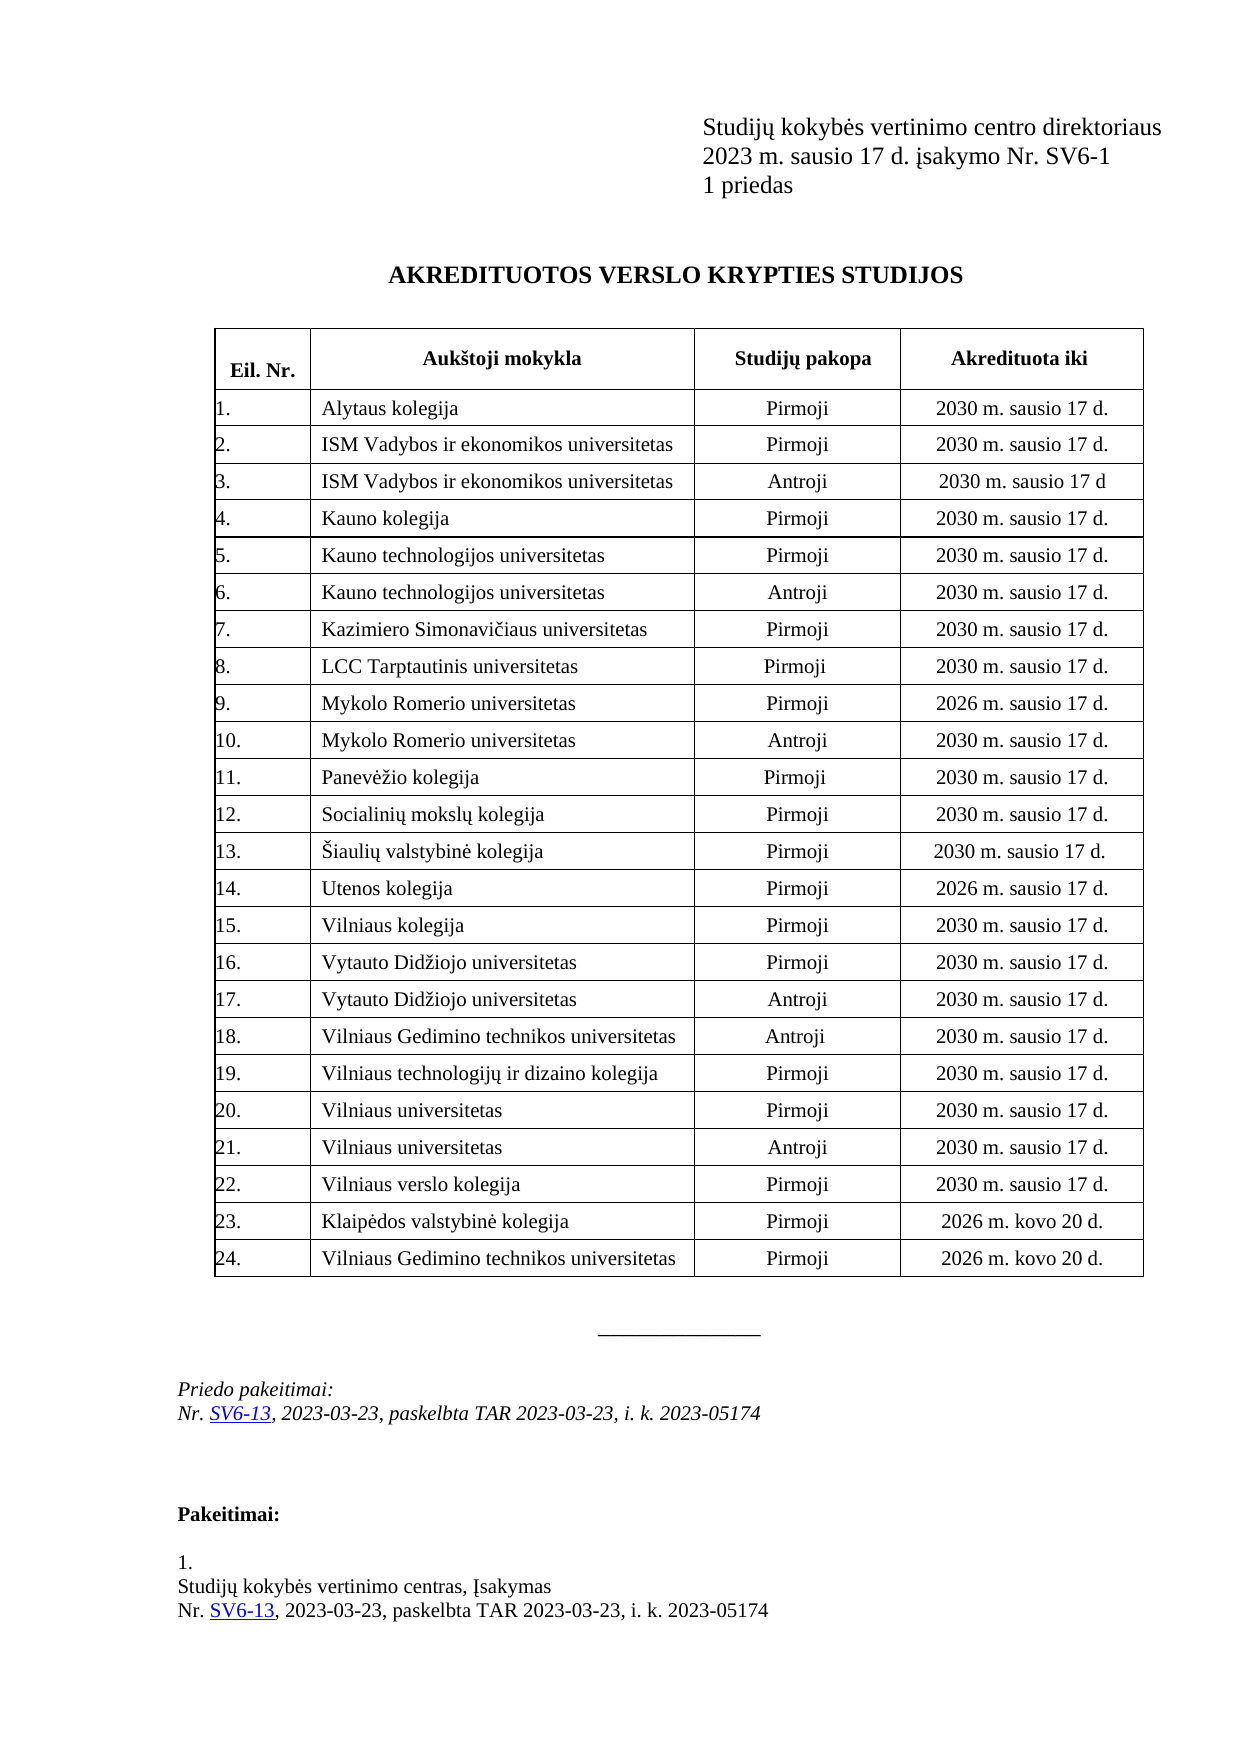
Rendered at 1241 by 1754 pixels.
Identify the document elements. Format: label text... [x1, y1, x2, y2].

table_cell 4. [216, 500, 310, 536]
table_cell 15. [216, 907, 310, 943]
table_cell 1. [216, 390, 310, 425]
table_cell Vilniaus Gedimino technikos universitetas [311, 1240, 694, 1276]
table_cell Antroji [695, 464, 900, 499]
table_header Eil. Nr. [216, 329, 310, 388]
table_cell Klaipėdos valstybinė kolegija [311, 1203, 694, 1239]
table_cell ISM Vadybos ir ekonomikos universitetas [311, 426, 694, 462]
table_cell Kauno technologijos universitetas [311, 538, 694, 573]
table_cell Vytauto Didžiojo universitetas [311, 981, 694, 1017]
table_cell Pirmoji [695, 500, 900, 536]
table_cell Vilniaus kolegija [311, 907, 694, 943]
table_cell 12. [216, 796, 310, 832]
table_cell Pirmoji [695, 870, 900, 906]
table_cell 2030 m. sausio 17 d. [901, 907, 1143, 943]
table_cell Utenos kolegija [311, 870, 694, 906]
table_cell Vilniaus verslo kolegija [311, 1166, 694, 1202]
table_cell Mykolo Romerio universitetas [311, 722, 694, 758]
table_header Studijų pakopa [695, 329, 900, 388]
table_cell 18. [216, 1018, 310, 1054]
table_cell Pirmoji [695, 611, 900, 647]
table_cell 2030 m. sausio 17 d. [901, 759, 1143, 795]
table_cell 2030 m. sausio 17 d. [901, 796, 1143, 832]
table_cell 9. [216, 685, 310, 721]
table_cell 2030 m. sausio 17 d. [901, 1166, 1143, 1202]
table_cell 2. [216, 426, 310, 462]
table_cell 2030 m. sausio 17 d. [901, 722, 1143, 758]
table_cell 5. [216, 538, 310, 573]
table_cell Vilniaus technologijų ir dizaino kolegija [311, 1055, 694, 1091]
table_cell Pirmoji [695, 833, 900, 869]
table_cell 2030 m. sausio 17 d. [901, 833, 1143, 869]
table_cell Antroji [695, 1018, 900, 1054]
table_cell Vilniaus Gedimino technikos universitetas [311, 1018, 694, 1054]
table_cell 6. [216, 574, 310, 610]
table_cell 11. [216, 759, 310, 795]
table_cell Pirmoji [695, 685, 900, 721]
table_cell Pirmoji [695, 944, 900, 980]
table_cell Antroji [695, 1129, 900, 1165]
table_cell 17. [216, 981, 310, 1017]
text 1 priedas [702, 170, 1181, 199]
table_cell Pirmoji [695, 538, 900, 573]
table_cell Kauno kolegija [311, 500, 694, 536]
text Pakeitimai: [177, 1502, 1181, 1526]
text Nr. SV6-13, 2023-03-23, paskelbta TAR 2023-03-23, i. k. 2023-05174 [177, 1598, 1181, 1622]
table_cell 2030 m. sausio 17 d. [901, 426, 1143, 462]
table_cell Pirmoji [695, 1055, 900, 1091]
table_cell 2026 m. sausio 17 d. [901, 870, 1143, 906]
table_cell Pirmoji [695, 796, 900, 832]
table_cell Socialinių mokslų kolegija [311, 796, 694, 832]
table_cell 2030 m. sausio 17 d [901, 464, 1143, 499]
table_cell Pirmoji [695, 1166, 900, 1202]
table_cell ISM Vadybos ir ekonomikos universitetas [311, 464, 694, 499]
table_header Akredituota iki [901, 329, 1143, 388]
table_cell 22. [216, 1166, 310, 1202]
table_cell Vilniaus universitetas [311, 1092, 694, 1128]
text 2023 m. sausio 17 d. įsakymo Nr. SV6-1 [702, 141, 1181, 170]
table_cell Pirmoji [695, 1092, 900, 1128]
table_cell 2030 m. sausio 17 d. [901, 981, 1143, 1017]
text _____________ [177, 1310, 1181, 1339]
table_header Aukštoji mokykla [311, 329, 694, 388]
table_cell 2026 m. sausio 17 d. [901, 685, 1143, 721]
table_cell 2026 m. kovo 20 d. [901, 1240, 1143, 1276]
table_cell 13. [216, 833, 310, 869]
table_cell Alytaus kolegija [311, 390, 694, 425]
table_cell Kazimiero Simonavičiaus universitetas [311, 611, 694, 647]
table_cell 2030 m. sausio 17 d. [901, 538, 1143, 573]
text 1. [177, 1550, 1181, 1574]
table_cell Pirmoji [695, 1240, 900, 1276]
table_cell 3. [216, 464, 310, 499]
table_cell Panevėžio kolegija [311, 759, 694, 795]
table_cell 23. [216, 1203, 310, 1239]
table_cell LCC Tarptautinis universitetas [311, 648, 694, 684]
table_cell Mykolo Romerio universitetas [311, 685, 694, 721]
table_cell 2030 m. sausio 17 d. [901, 611, 1143, 647]
table_cell Pirmoji [695, 1203, 900, 1239]
table_cell Pirmoji [695, 390, 900, 425]
table_cell Antroji [695, 722, 900, 758]
table_cell 2030 m. sausio 17 d. [901, 1129, 1143, 1165]
text Priedo pakeitimai: [177, 1377, 1181, 1401]
table_cell 7. [216, 611, 310, 647]
table_cell 2030 m. sausio 17 d. [901, 1055, 1143, 1091]
table_cell Pirmoji [695, 907, 900, 943]
table_cell 14. [216, 870, 310, 906]
table_cell Antroji [695, 574, 900, 610]
table_cell 24. [216, 1240, 310, 1276]
table_cell 20. [216, 1092, 310, 1128]
text Nr. SV6-13, 2023-03-23, paskelbta TAR 2023-03-23, i. k. 2023-05174 [177, 1401, 1181, 1425]
table_cell Vilniaus universitetas [311, 1129, 694, 1165]
text AKREDITUOTOS VERSLO KRYPTIES STUDIJOS [177, 260, 1181, 289]
table_cell 10. [216, 722, 310, 758]
table_cell Kauno technologijos universitetas [311, 574, 694, 610]
table_cell 2030 m. sausio 17 d. [901, 1018, 1143, 1054]
table_cell Šiaulių valstybinė kolegija [311, 833, 694, 869]
table_cell 19. [216, 1055, 310, 1091]
table_cell 2026 m. kovo 20 d. [901, 1203, 1143, 1239]
table_cell 2030 m. sausio 17 d. [901, 944, 1143, 980]
table_cell 2030 m. sausio 17 d. [901, 1092, 1143, 1128]
text Studijų kokybės vertinimo centro direktoriaus [702, 112, 1181, 141]
table_cell Pirmoji [695, 426, 900, 462]
table_cell 16. [216, 944, 310, 980]
text Studijų kokybės vertinimo centras, Įsakymas [177, 1574, 1181, 1598]
table_cell 2030 m. sausio 17 d. [901, 574, 1143, 610]
table_cell 21. [216, 1129, 310, 1165]
table_cell 8. [216, 648, 310, 684]
table_cell 2030 m. sausio 17 d. [901, 500, 1143, 536]
table_cell Pirmoji [695, 759, 900, 795]
table_cell 2030 m. sausio 17 d. [901, 390, 1143, 425]
table_cell 2030 m. sausio 17 d. [901, 648, 1143, 684]
table_cell Vytauto Didžiojo universitetas [311, 944, 694, 980]
table_cell Pirmoji [695, 648, 900, 684]
table_cell Antroji [695, 981, 900, 1017]
